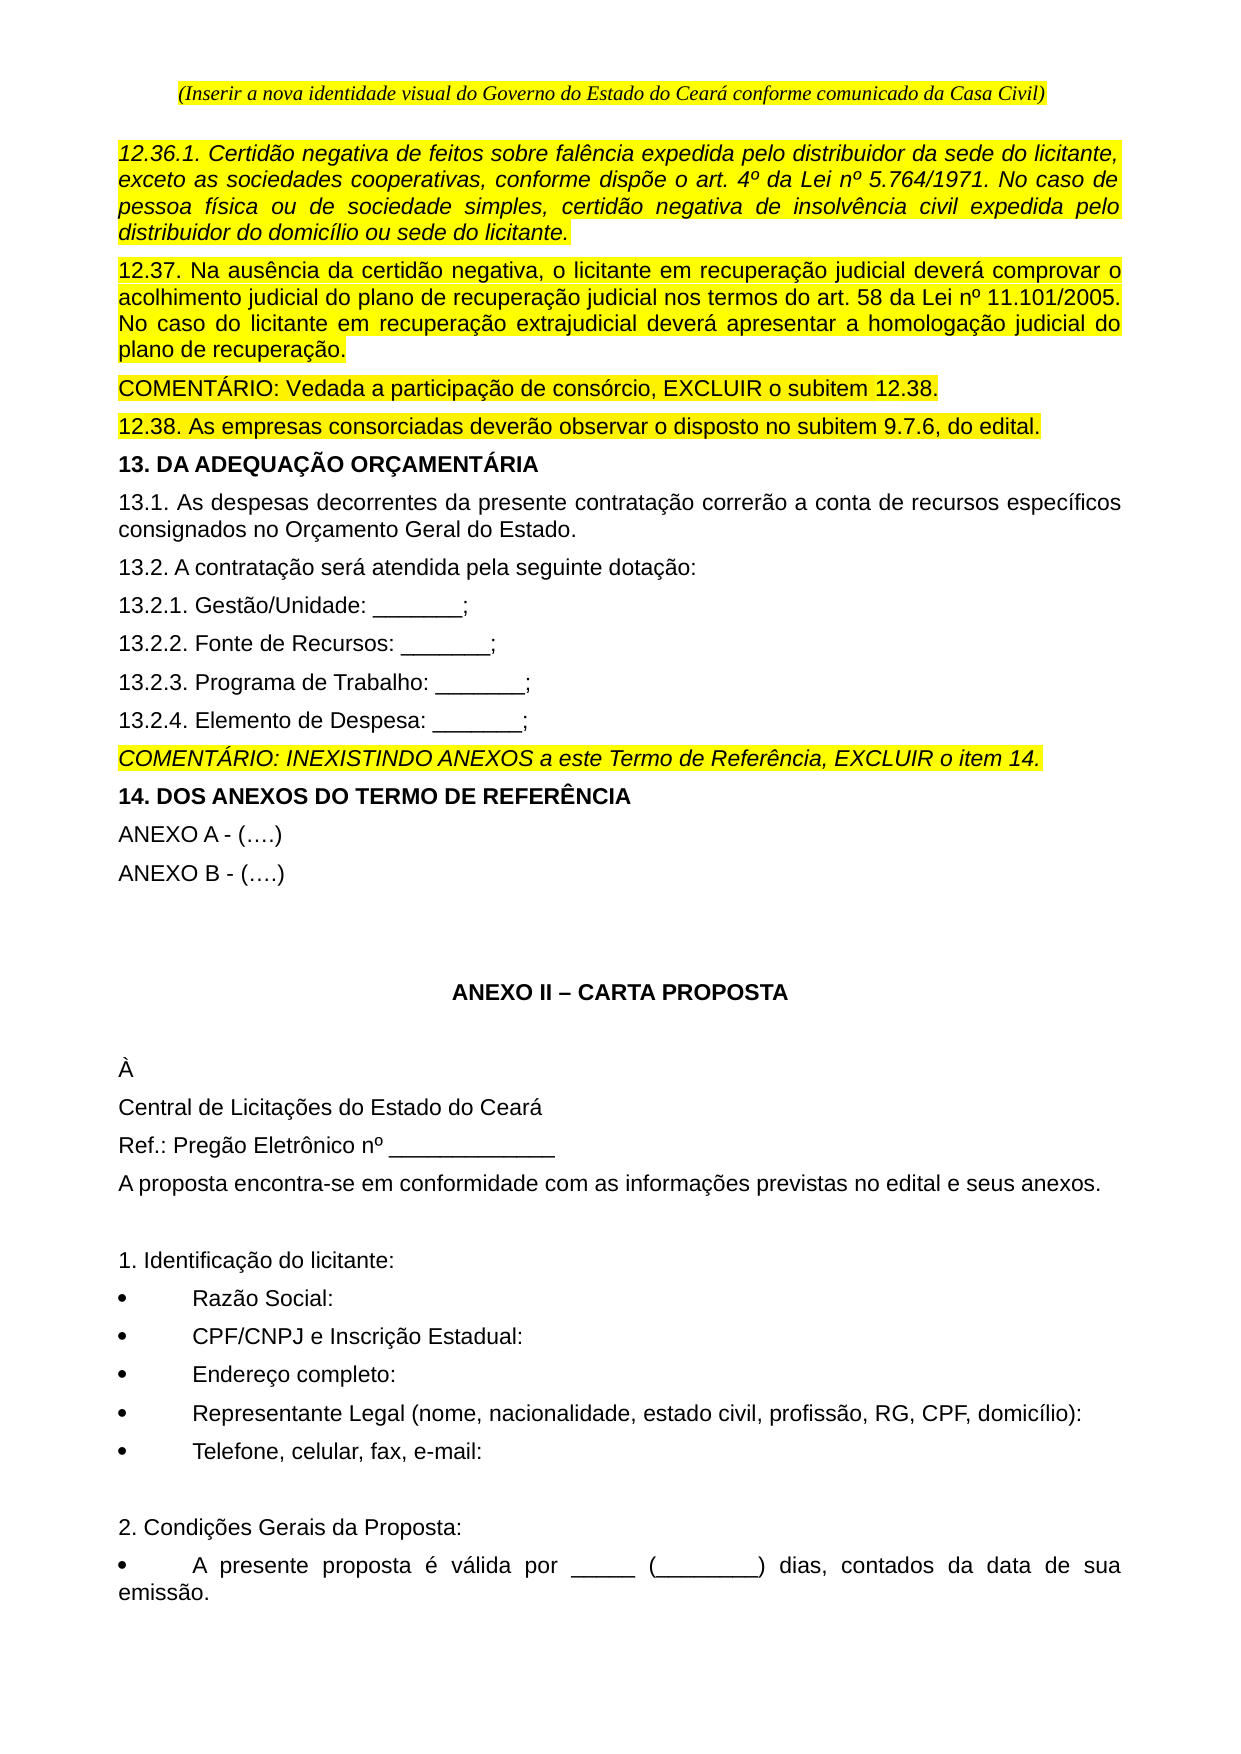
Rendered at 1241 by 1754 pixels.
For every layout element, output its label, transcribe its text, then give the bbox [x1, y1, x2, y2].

text ANEXO II – CARTA PROPOSTA [118, 979, 1122, 1005]
text 12.36.1. Certidão negativa de feitos sobre falência expedida pelo distribuidor da sede do licitante, exceto as sociedades cooperativas, conforme dispõe o art. 4º da Lei nº 5.764/1971. No caso de pessoa física ou de sociedade simples, certidão negativa de insolvência civil expedida pelo distribuidor do domicílio ou sede do licitante. [118, 140, 1122, 245]
text Ref.: Pregão Eletrônico nº _____________ [118, 1132, 1122, 1158]
text 13.2.2. Fonte de Recursos: _______; [118, 630, 1122, 657]
text À [118, 1056, 1122, 1082]
list Razão Social: [118, 1285, 1122, 1311]
list A presente proposta é válida por _____ (________) dias, contados da data de sua emissão. [118, 1552, 1122, 1605]
text ANEXO A - (….) [118, 821, 1122, 848]
text A proposta encontra-se em conformidade com as informações previstas no edital e seus anexos. [118, 1170, 1122, 1197]
list Endereço completo: [118, 1361, 1122, 1388]
text COMENTÁRIO: Vedada a participação de consórcio, EXCLUIR o subitem 12.38. [118, 374, 1122, 401]
list Telefone, celular, fax, e-mail: [118, 1438, 1122, 1464]
text 12.38. As empresas consorciadas deverão observar o disposto no subitem 9.7.6, do edital. [118, 413, 1122, 439]
text 2. Condições Gerais da Proposta: [118, 1514, 1122, 1541]
text 13.2.1. Gestão/Unidade: _______; [118, 592, 1122, 618]
list Representante Legal (nome, nacionalidade, estado civil, profissão, RG, CPF, domicílio): [118, 1399, 1122, 1426]
text 12.37. Na ausência da certidão negativa, o licitante em recuperação judicial deverá comprovar o acolhimento judicial do plano de recuperação judicial nos termos do art. 58 da Lei nº 11.101/2005. No caso do licitante em recuperação extrajudicial deverá apresentar a homologação judicial do plano de recuperação. [118, 257, 1122, 363]
text 13.2. A contratação será atendida pela seguinte dotação: [118, 554, 1122, 580]
text 13. DA ADEQUAÇÃO ORÇAMENTÁRIA [118, 451, 1122, 477]
text ANEXO B - (….) [118, 859, 1122, 886]
text 13.2.4. Elemento de Despesa: _______; [118, 707, 1122, 733]
text 1. Identificação do licitante: [118, 1247, 1122, 1273]
text COMENTÁRIO: INEXISTINDO ANEXOS a este Termo de Referência, EXCLUIR o item 14. [118, 745, 1122, 771]
text Central de Licitações do Estado do Ceará [118, 1094, 1122, 1120]
text 14. DOS ANEXOS DO TERMO DE REFERÊNCIA [118, 783, 1122, 809]
list CPF/CNPJ e Inscrição Estadual: [118, 1323, 1122, 1349]
text 13.1. As despesas decorrentes da presente contratação correrão a conta de recursos específicos consignados no Orçamento Geral do Estado. [118, 489, 1122, 542]
text 13.2.3. Programa de Trabalho: _______; [118, 668, 1122, 695]
